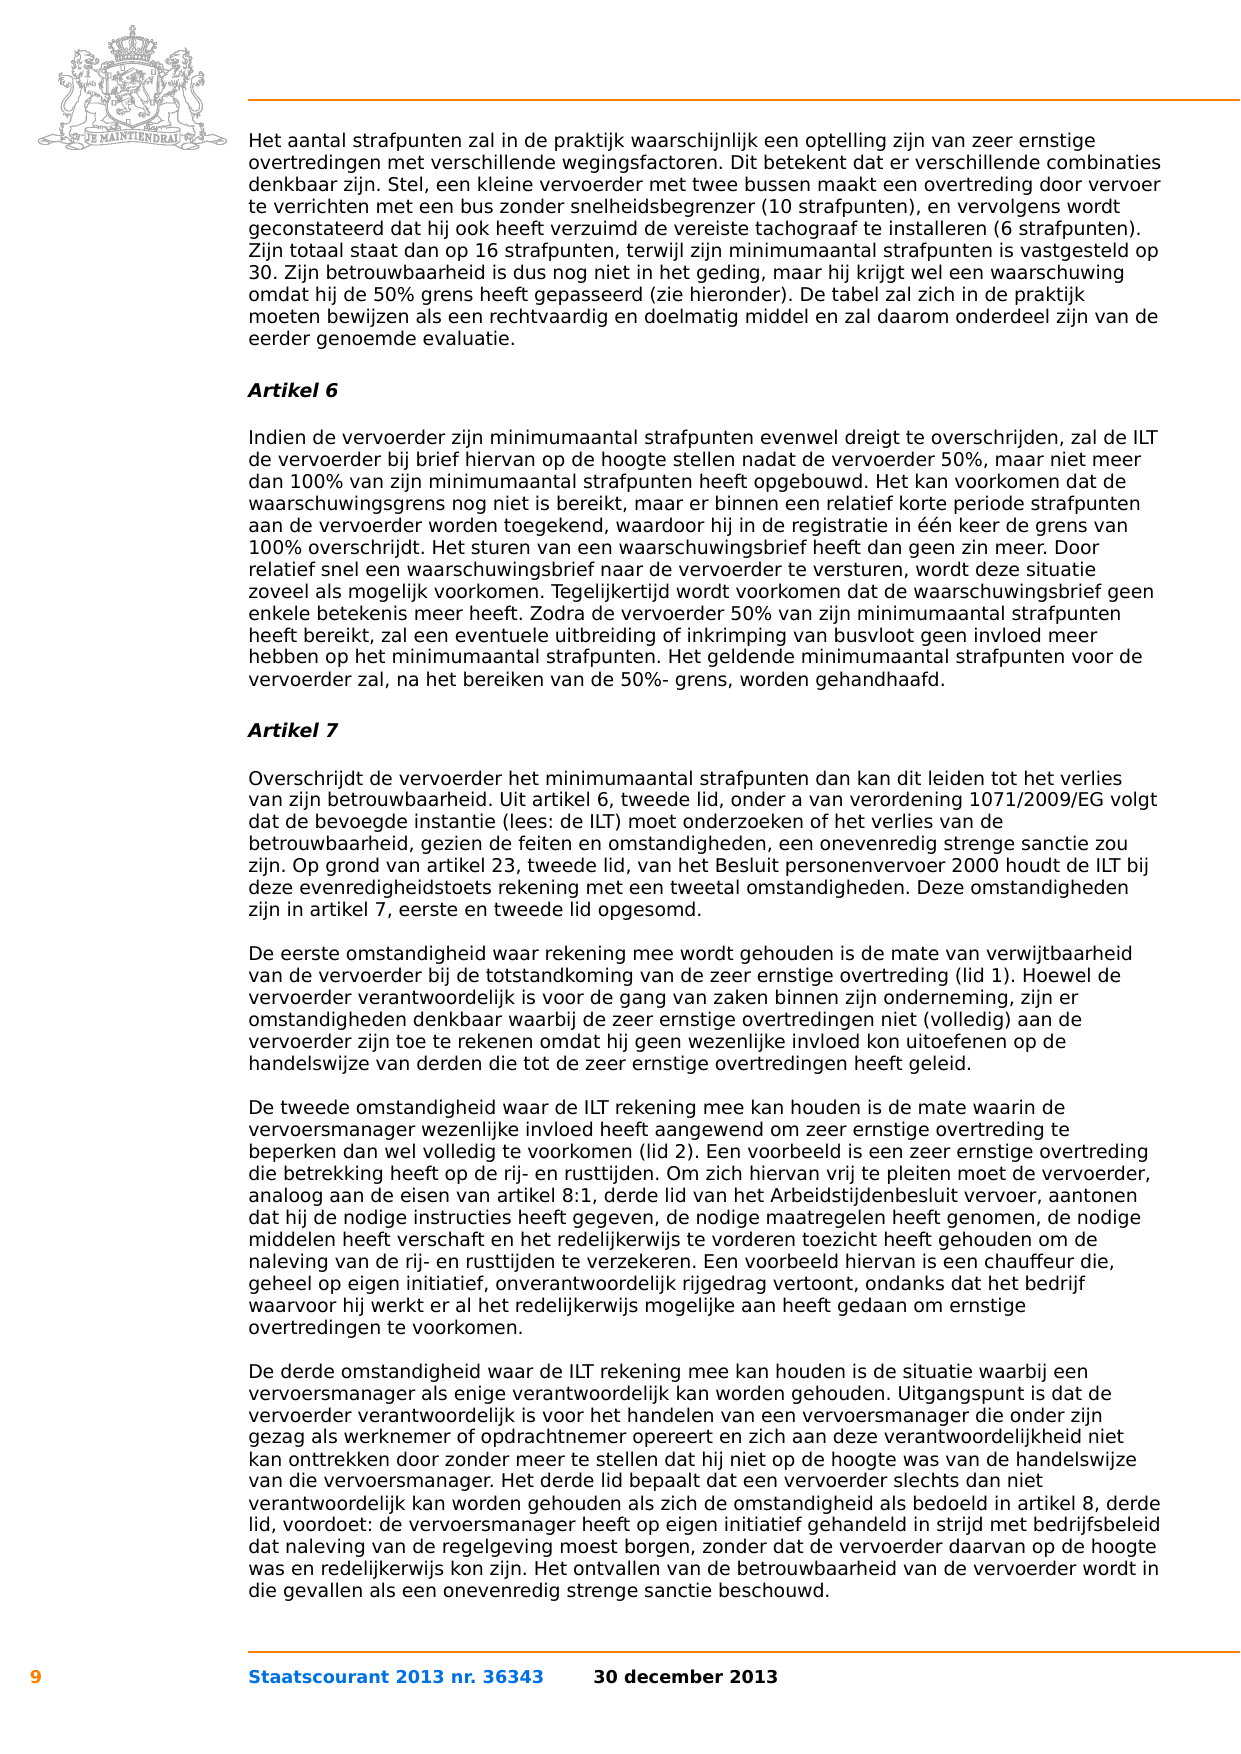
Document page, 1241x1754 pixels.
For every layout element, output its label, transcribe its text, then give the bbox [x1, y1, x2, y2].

text Overschrijdt de vervoerder het minimumaantal strafpunten dan kan dit leiden tot het verlies van zijn betrouwbaarheid. Uit artikel 6, tweede lid, onder a van verordening 1071/2009/EG volgt dat de bevoegde instantie (lees: de ILT) moet onderzoeken of het verlies van de betrouwbaarheid, gezien de feiten en omstandigheden, een onevenredig strenge sanctie zou zijn. Op grond van artikel 23, tweede lid, van het Besluit personenvervoer 2000 houdt de ILT bij deze evenredigheidstoets rekening met een tweetal omstandigheden. Deze omstandigheden zijn in artikel 7, eerste en tweede lid opgesomd. [248, 767, 1163, 921]
text Indien de vervoerder zijn minimumaantal strafpunten evenwel dreigt te overschrijden, zal de ILT de vervoerder bij brief hiervan op de hoogte stellen nadat de vervoerder 50%, maar niet meer dan 100% van zijn minimumaantal strafpunten heeft opgebouwd. Het kan voorkomen dat de waarschuwingsgrens nog niet is bereikt, maar er binnen een relatief korte periode strafpunten aan de vervoerder worden toegekend, waardoor hij in de registratie in één keer de grens van 100% overschrijdt. Het sturen van een waarschuwingsbrief heeft dan geen zin meer. Door relatief snel een waarschuwingsbrief naar de vervoerder te versturen, wordt deze situatie zoveel als mogelijk voorkomen. Tegelijkertijd wordt voorkomen dat de waarschuwingsbrief geen enkele betekenis meer heeft. Zodra de vervoerder 50% van zijn minimumaantal strafpunten heeft bereikt, zal een eventuele uitbreiding of inkrimping van busvloot geen invloed meer hebben op het minimumaantal strafpunten. Het geldende minimumaantal strafpunten voor de vervoerder zal, na het bereiken van de 50%- grens, worden gehandhaafd. [248, 427, 1163, 690]
subtitle Artikel 6 [248, 380, 1163, 402]
text De derde omstandigheid waar de ILT rekening mee kan houden is de situatie waarbij een vervoersmanager als enige verantwoordelijk kan worden gehouden. Uitgangspunt is dat de vervoerder verantwoordelijk is voor het handelen van een vervoersmanager die onder zijn gezag als werknemer of opdrachtnemer opereert en zich aan deze verantwoordelijkheid niet kan onttrekken door zonder meer te stellen dat hij niet op de hoogte was van de handelswijze van die vervoersmanager. Het derde lid bepaalt dat een vervoerder slechts dan niet verantwoordelijk kan worden gehouden als zich de omstandigheid als bedoeld in artikel 8, derde lid, voordoet: de vervoersmanager heeft op eigen initiatief gehandeld in strijd met bedrijfsbeleid dat naleving van de regelgeving moest borgen, zonder dat de vervoerder daarvan op de hoogte was en redelijkerwijs kon zijn. Het ontvallen van de betrouwbaarheid van de vervoerder wordt in die gevallen als een onevenredig strenge sanctie beschouwd. [248, 1361, 1163, 1602]
text De tweede omstandigheid waar de ILT rekening mee kan houden is de mate waarin de vervoersmanager wezenlijke invloed heeft aangewend om zeer ernstige overtreding te beperken dan wel volledig te voorkomen (lid 2). Een voorbeeld is een zeer ernstige overtreding die betrekking heeft op de rij- en rusttijden. Om zich hiervan vrij te pleiten moet de vervoerder, analoog aan de eisen van artikel 8:1, derde lid van het Arbeidstijdenbesluit vervoer, aantonen dat hij de nodige instructies heeft gegeven, de nodige maatregelen heeft genomen, de nodige middelen heeft verschaft en het redelijkerwijs te vorderen toezicht heeft gehouden om de naleving van de rij- en rusttijden te verzekeren. Een voorbeeld hiervan is een chauffeur die, geheel op eigen initiatief, onverantwoordelijk rijgedrag vertoont, ondanks dat het bedrijf waarvoor hij werkt er al het redelijkerwijs mogelijke aan heeft gedaan om ernstige overtredingen te voorkomen. [248, 1097, 1163, 1339]
picture [38, 25, 227, 150]
text De eerste omstandigheid waar rekening mee wordt gehouden is de mate van verwijtbaarheid van de vervoerder bij de totstandkoming van de zeer ernstige overtreding (lid 1). Hoewel de vervoerder verantwoordelijk is voor de gang van zaken binnen zijn onderneming, zijn er omstandigheden denkbaar waarbij de zeer ernstige overtredingen niet (volledig) aan de vervoerder zijn toe te rekenen omdat hij geen wezenlijke invloed kon uitoefenen op de handelswijze van derden die tot de zeer ernstige overtredingen heeft geleid. [248, 943, 1163, 1075]
text Het aantal strafpunten zal in de praktijk waarschijnlijk een optelling zijn van zeer ernstige overtredingen met verschillende wegingsfactoren. Dit betekent dat er verschillende combinaties denkbaar zijn. Stel, een kleine vervoerder met twee bussen maakt een overtreding door vervoer te verrichten met een bus zonder snelheidsbegrenzer (10 strafpunten), en vervolgens wordt geconstateerd dat hij ook heeft verzuimd de vereiste tachograaf te installeren (6 strafpunten). Zijn totaal staat dan op 16 strafpunten, terwijl zijn minimumaantal strafpunten is vastgesteld op 30. Zijn betrouwbaarheid is dus nog niet in het geding, maar hij krijgt wel een waarschuwing omdat hij de 50% grens heeft gepasseerd (zie hieronder). De tabel zal zich in de praktijk moeten bewijzen als een rechtvaardig en doelmatig middel en zal daarom onderdeel zijn van de eerder genoemde evaluatie. [248, 130, 1163, 350]
subtitle Artikel 7 [248, 720, 1163, 742]
